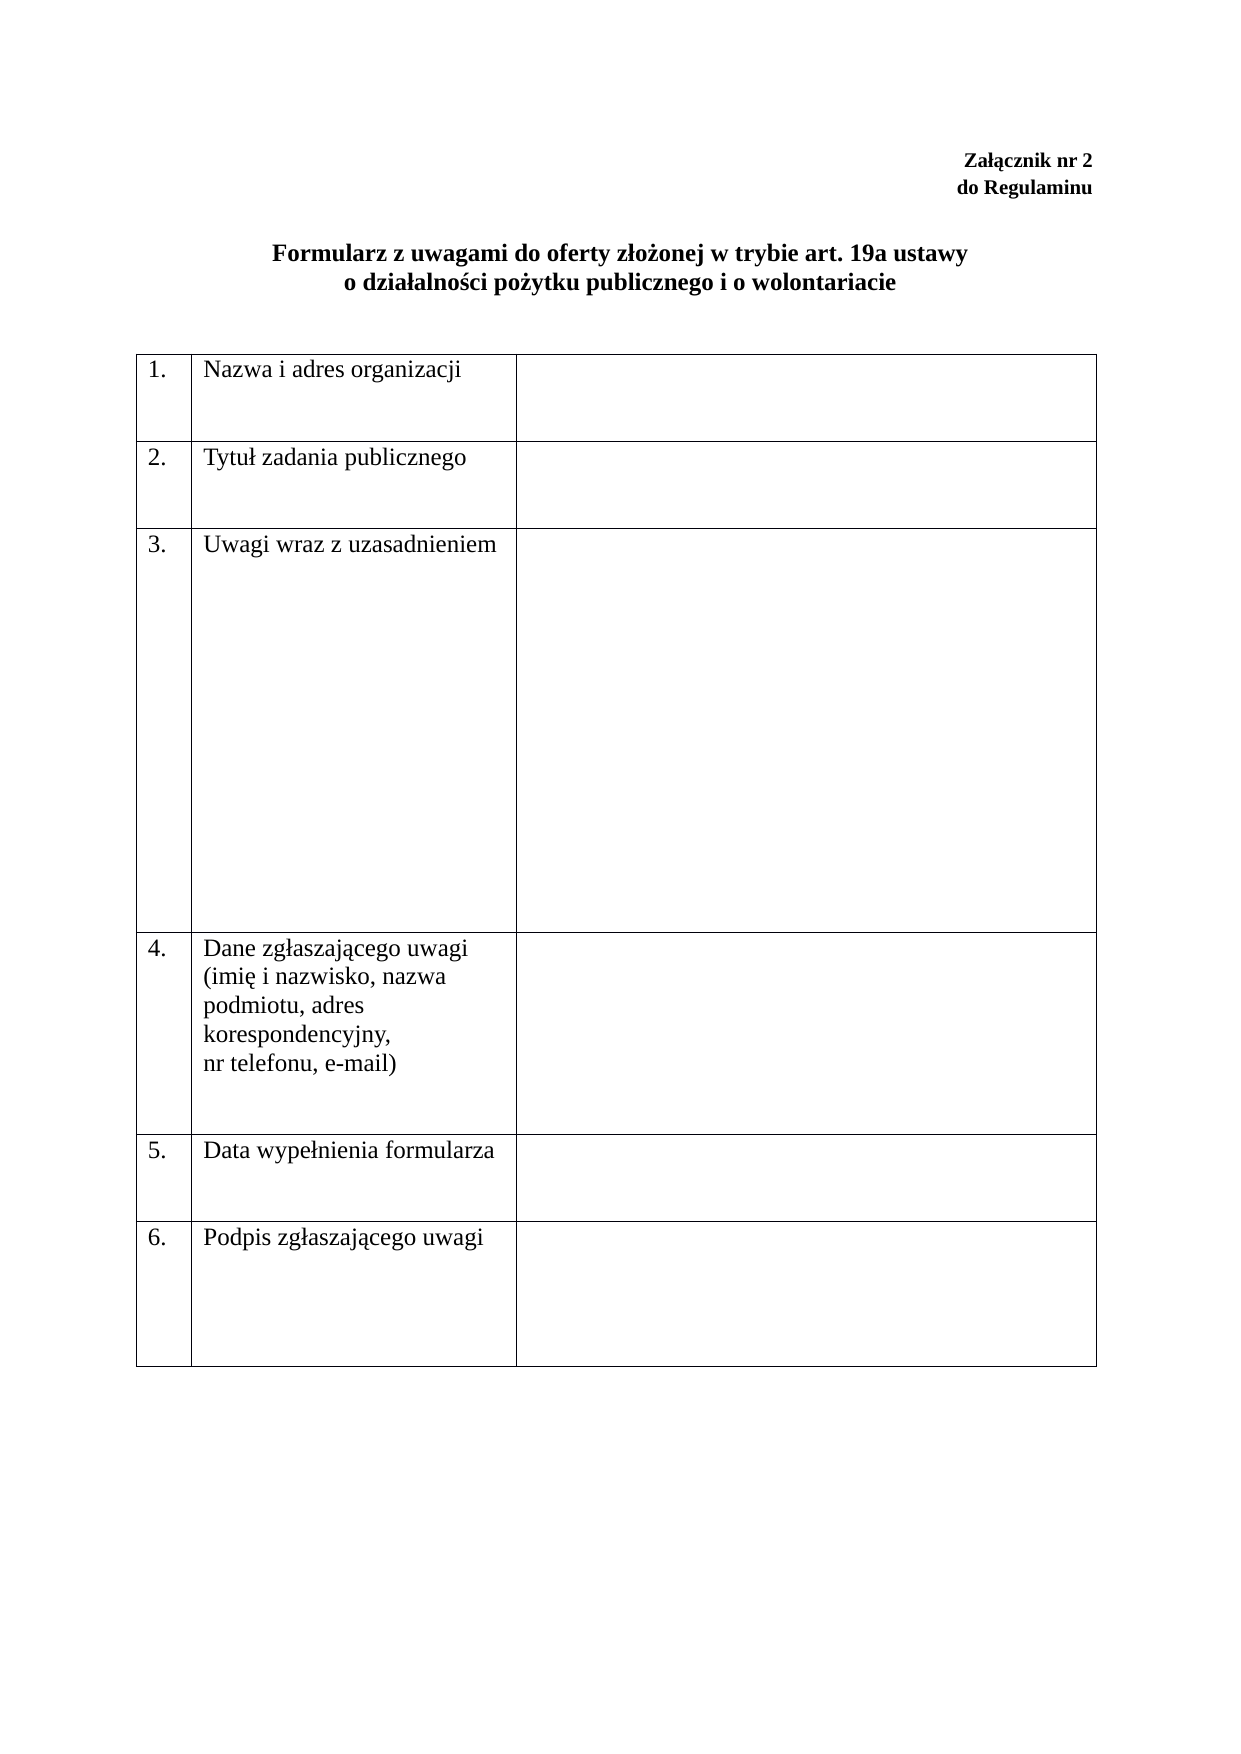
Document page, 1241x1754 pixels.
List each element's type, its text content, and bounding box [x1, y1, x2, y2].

table_cell Dane zgłaszającego uwagi (imię i nazwisko, nazwa podmiotu, adres korespondencyjny, nr telefonu, e-mail) [192, 933, 516, 1134]
table_cell 6. [137, 1222, 191, 1366]
text Formularz z uwagami do oferty złożonej w trybie art. 19a ustawy [148, 238, 1093, 267]
table_cell [517, 442, 1096, 528]
table_cell [517, 1135, 1096, 1221]
table_cell [517, 529, 1096, 932]
table_cell Tytuł zadania publicznego [192, 442, 516, 528]
table_cell 3. [137, 529, 191, 932]
table_cell Data wypełnienia formularza [192, 1135, 516, 1221]
table_header Nazwa i adres organizacji [192, 355, 516, 441]
table_cell Podpis zgłaszającego uwagi [192, 1222, 516, 1366]
table_cell 4. [137, 933, 191, 1134]
table_header 1. [137, 355, 191, 441]
table_cell [517, 933, 1096, 1134]
table_cell Uwagi wraz z uzasadnieniem [192, 529, 516, 932]
table_cell 2. [137, 442, 191, 528]
text do Regulaminu [811, 175, 1093, 199]
table_cell 5. [137, 1135, 191, 1221]
text Załącznik nr 2 [811, 148, 1093, 172]
table_cell [517, 1222, 1096, 1366]
text o działalności pożytku publicznego i o wolontariacie [148, 267, 1093, 296]
table_header [517, 355, 1096, 441]
